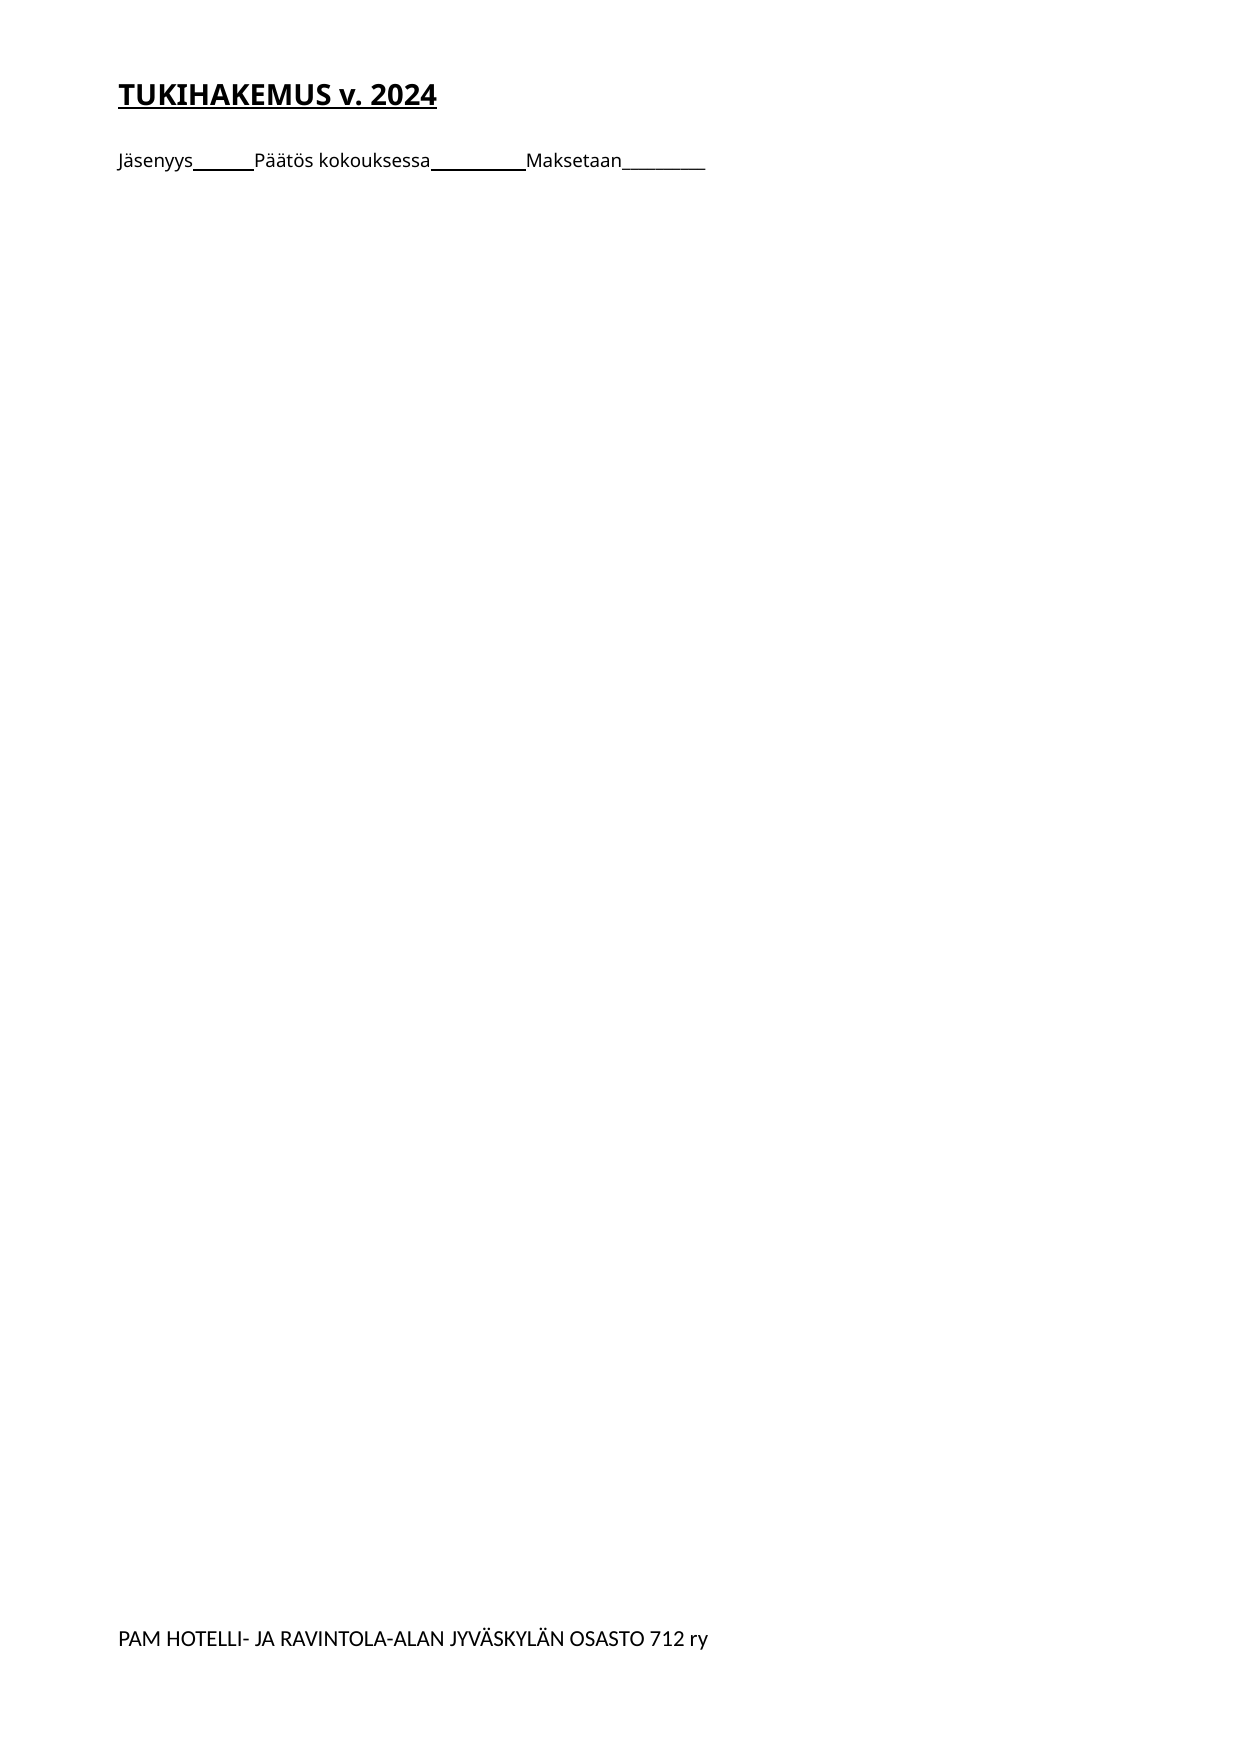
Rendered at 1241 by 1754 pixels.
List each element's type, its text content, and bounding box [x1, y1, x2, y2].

text Jäsenyys Päätös kokouksessa Maksetaan__________ [118, 148, 1122, 173]
